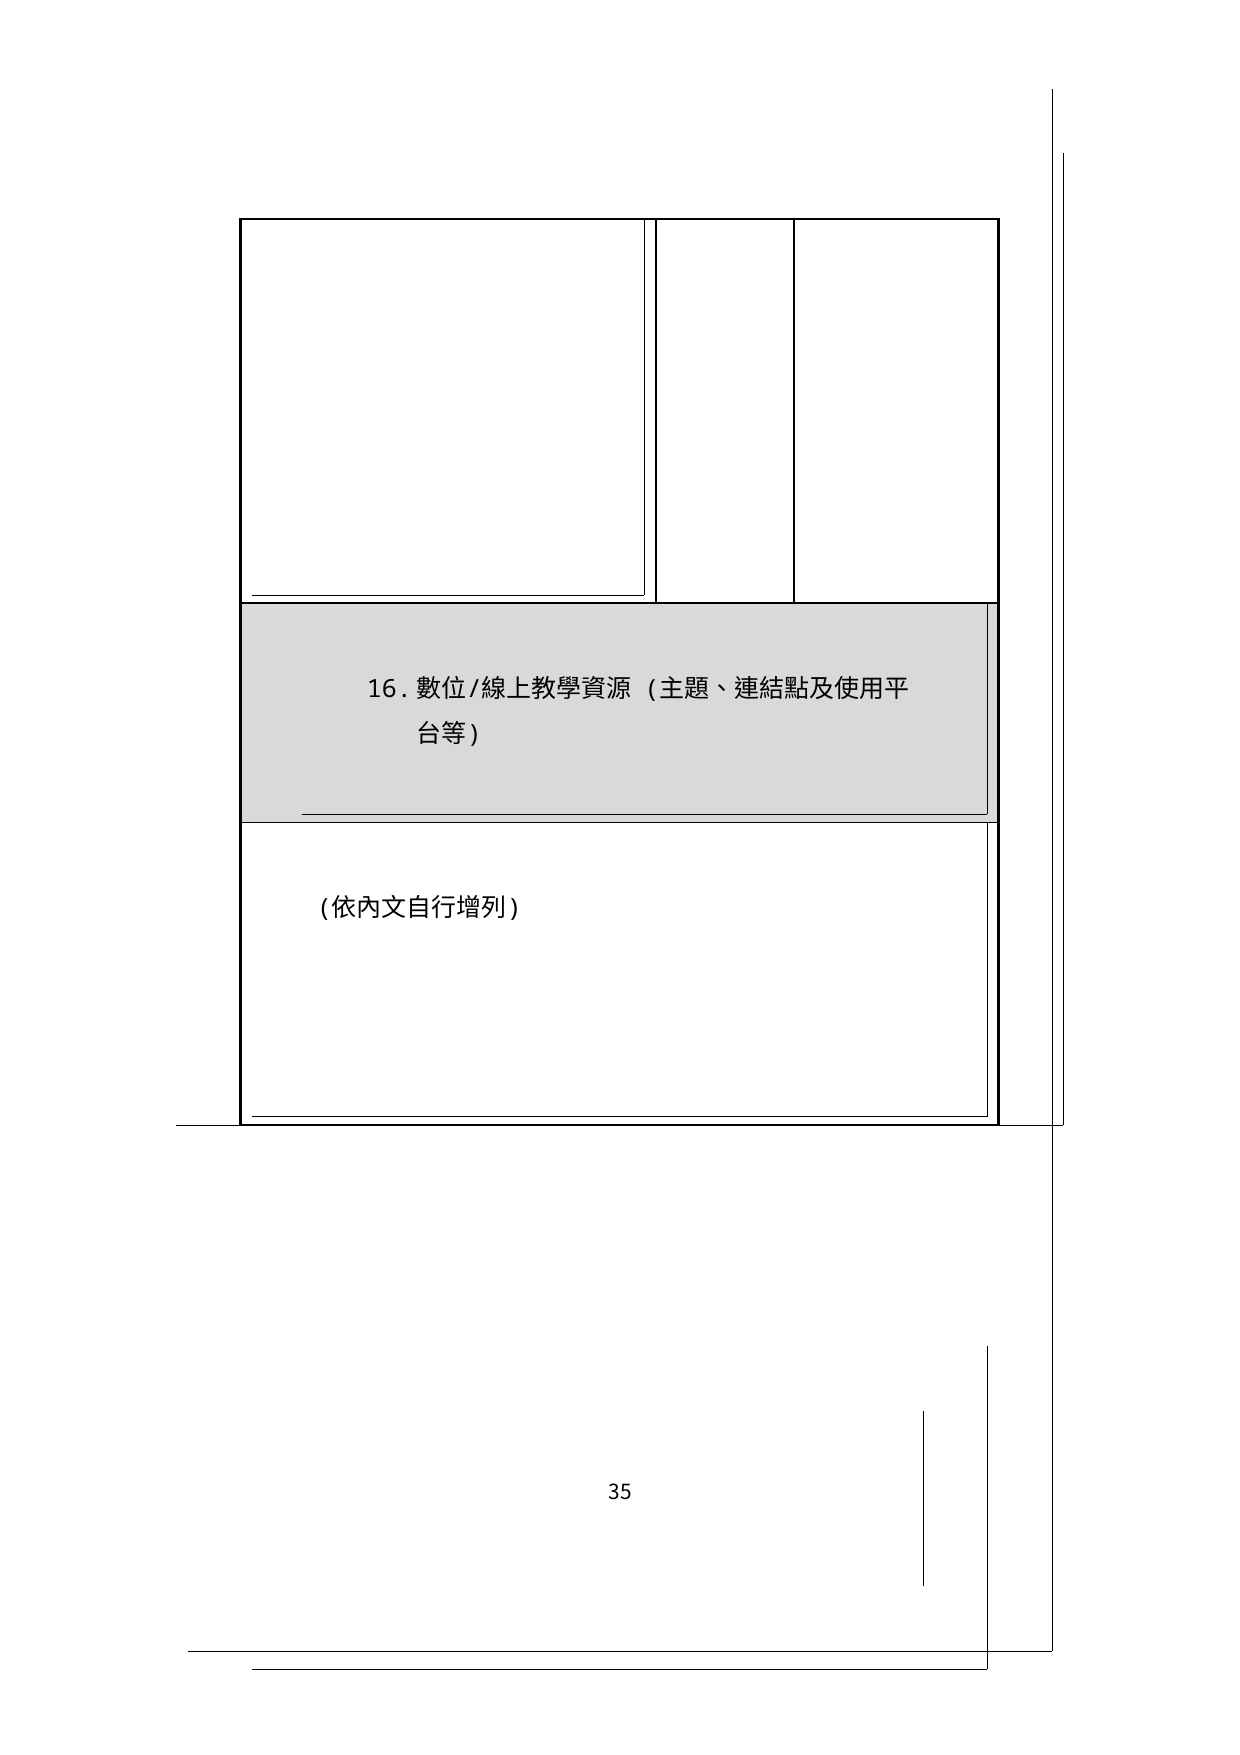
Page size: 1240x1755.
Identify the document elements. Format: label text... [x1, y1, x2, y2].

table_cell [657, 220, 793, 602]
table_cell (依內文自行增列) [242, 823, 997, 1124]
table_cell [242, 220, 655, 602]
table_cell 數位/線上教學資源 (主題、連結點及使用平台等) [242, 604, 997, 822]
table_cell [795, 220, 997, 602]
